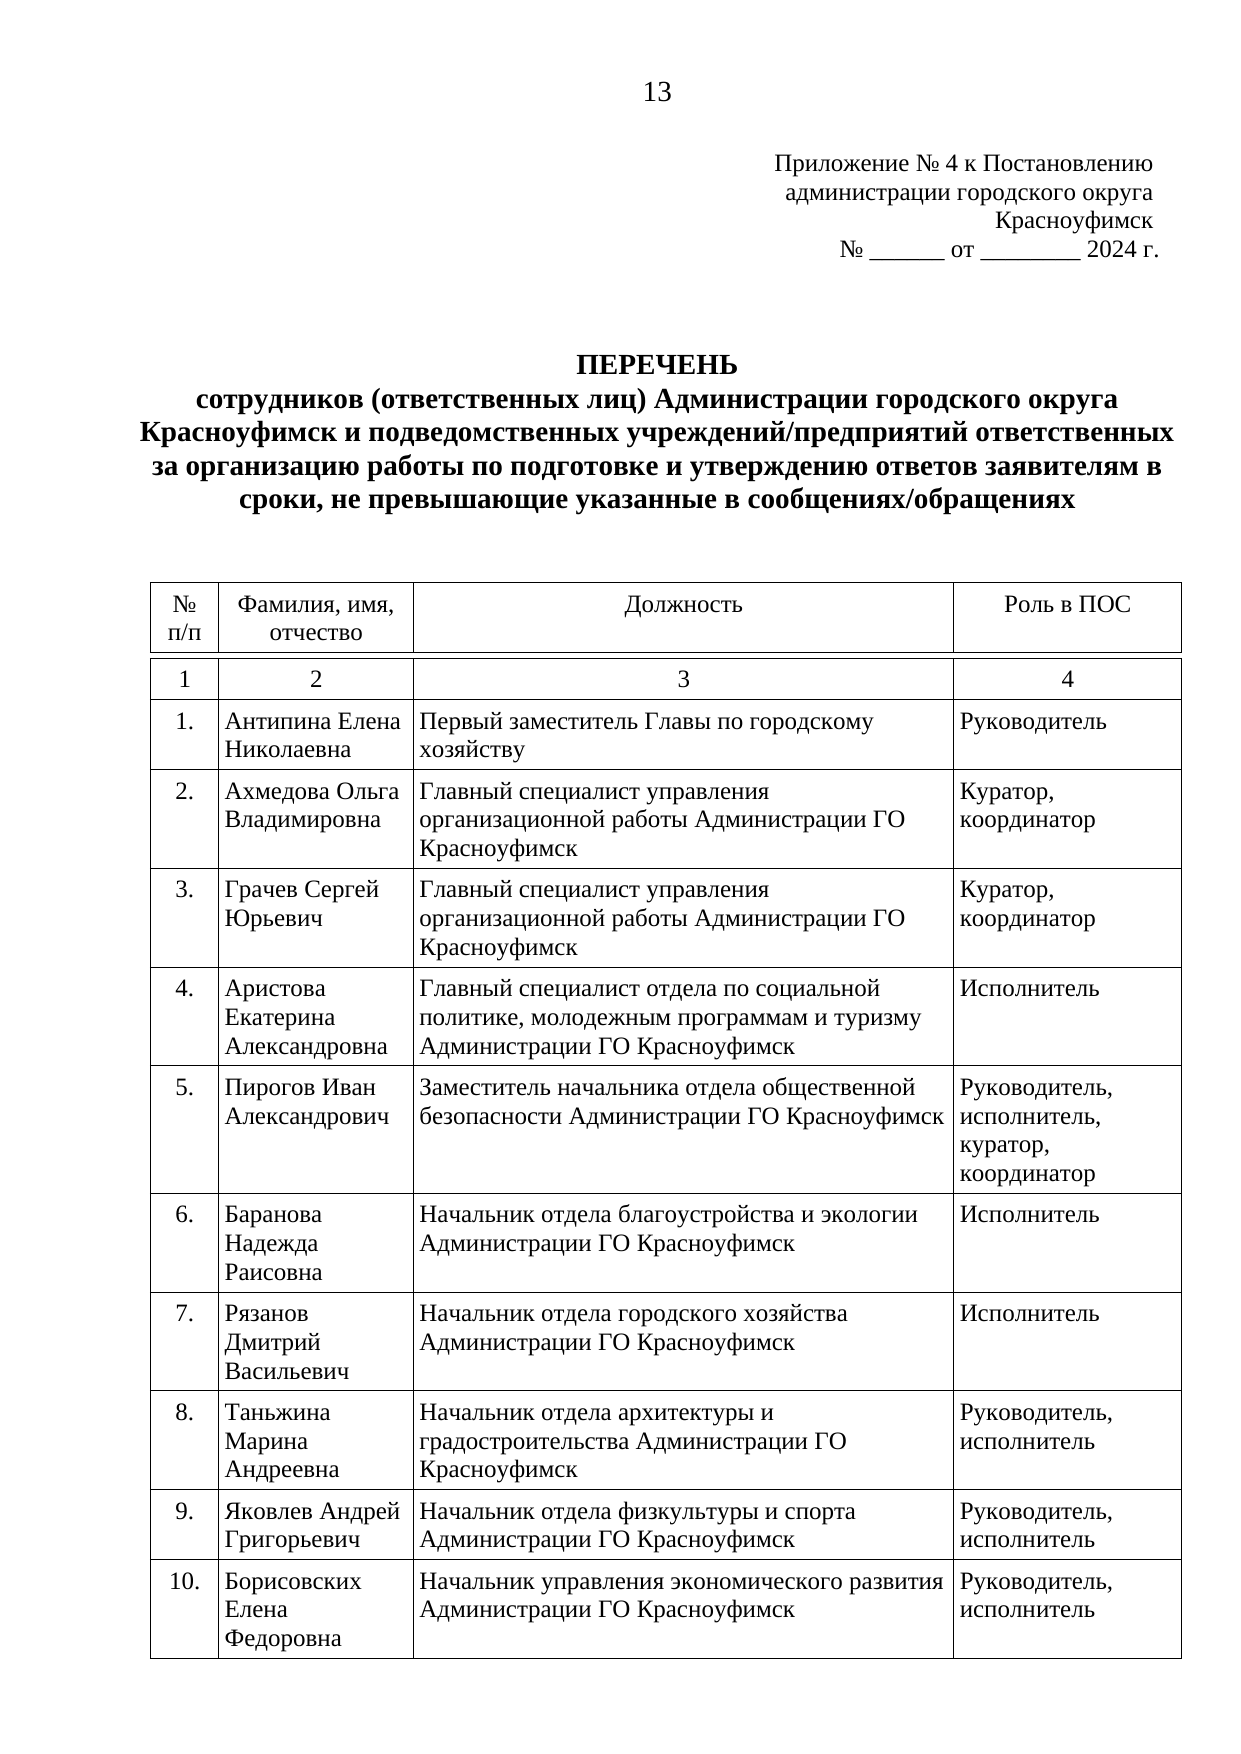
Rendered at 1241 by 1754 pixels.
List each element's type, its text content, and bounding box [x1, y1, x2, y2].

table_cell [685, 302, 1165, 347]
table_cell Руководитель [954, 700, 1181, 769]
table_header Роль в ПОС [954, 583, 1181, 652]
table_header 4 [954, 659, 1181, 699]
table_cell 6. [151, 1194, 218, 1292]
table_cell Баранова Надежда Раисовна [219, 1194, 413, 1292]
table_cell 9. [151, 1490, 218, 1559]
table_cell Грачев Сергей Юрьевич [219, 869, 413, 967]
table_cell Начальник управления экономического развития Администрации ГО Красноуфимск [414, 1560, 953, 1658]
table_cell 3. [151, 869, 218, 967]
table_header Фамилия, имя, отчество [219, 583, 413, 652]
table_cell Главный специалист управления организационной работы Администрации ГО Красноуфимск [414, 770, 953, 868]
text сотрудников (ответственных лиц) Администрации городского округа Красноуфимск и подведомственных учреждений/предприятий ответственных за организацию работы по подготовке и утверждению ответов заявителям в сроки, не превышающие указанные в сообщениях/обращениях [133, 381, 1181, 515]
table_cell Начальник отдела городского хозяйства Администрации ГО Красноуфимск [414, 1293, 953, 1390]
table_cell Первый заместитель Главы по городскому хозяйству [414, 700, 953, 769]
table_cell 10. [151, 1560, 218, 1658]
table_cell Главный специалист отдела по социальной политике, молодежным программам и туризму Администрации ГО Красноуфимск [414, 968, 953, 1065]
table_cell Начальник отдела архитектуры и градостроительства Администрации ГО Красноуфимск [414, 1391, 953, 1489]
table_header [685, 142, 689, 302]
table_cell 5. [151, 1066, 218, 1193]
table_cell Руководитель, исполнитель [954, 1490, 1181, 1559]
table_cell 7. [151, 1293, 218, 1390]
table_cell Куратор, координатор [954, 770, 1181, 868]
table_cell Борисовских Елена Федоровна [219, 1560, 413, 1658]
table_cell 8. [151, 1391, 218, 1489]
table_cell Куратор, координатор [954, 869, 1181, 967]
text ПЕРЕЧЕНЬ [133, 347, 1181, 381]
table_cell Ахмедова Ольга Владимировна [219, 770, 413, 868]
table_cell Руководитель, исполнитель [954, 1391, 1181, 1489]
table_cell Исполнитель [954, 1293, 1181, 1390]
table_cell Аристова Екатерина Александровна [219, 968, 413, 1065]
table_cell Начальник отдела физкультуры и спорта Администрации ГО Красноуфимск [414, 1490, 953, 1559]
table_cell Заместитель начальника отдела общественной безопасности Администрации ГО Красноуфимск [414, 1066, 953, 1193]
table_header Приложение № 4 к Постановлению администрации городского округа Красноуфимск № ______ от ________ 2024 г. [689, 142, 1165, 302]
table_header № п/п [151, 583, 218, 652]
table_cell Начальник отдела благоустройства и экологии Администрации ГО Красноуфимск [414, 1194, 953, 1292]
table_header 1 [151, 659, 218, 699]
table_cell Антипина Елена Николаевна [219, 700, 413, 769]
table_cell 4. [151, 968, 218, 1065]
table_cell Яковлев Андрей Григорьевич [219, 1490, 413, 1559]
table_header 3 [414, 659, 953, 699]
table_cell 2. [151, 770, 218, 868]
table_header 2 [219, 659, 413, 699]
table_cell Главный специалист управления организационной работы Администрации ГО Красноуфимск [414, 869, 953, 967]
table_cell Исполнитель [954, 1194, 1181, 1292]
table_cell Пирогов Иван Александрович [219, 1066, 413, 1193]
table_cell Рязанов Дмитрий Васильевич [219, 1293, 413, 1390]
table_cell Таньжина Марина Андреевна [219, 1391, 413, 1489]
table_cell Руководитель, исполнитель [954, 1560, 1181, 1658]
table_cell 1. [151, 700, 218, 769]
table_cell Исполнитель [954, 968, 1181, 1065]
table_cell Руководитель, исполнитель, куратор, координатор [954, 1066, 1181, 1193]
table_header Должность [414, 583, 953, 652]
